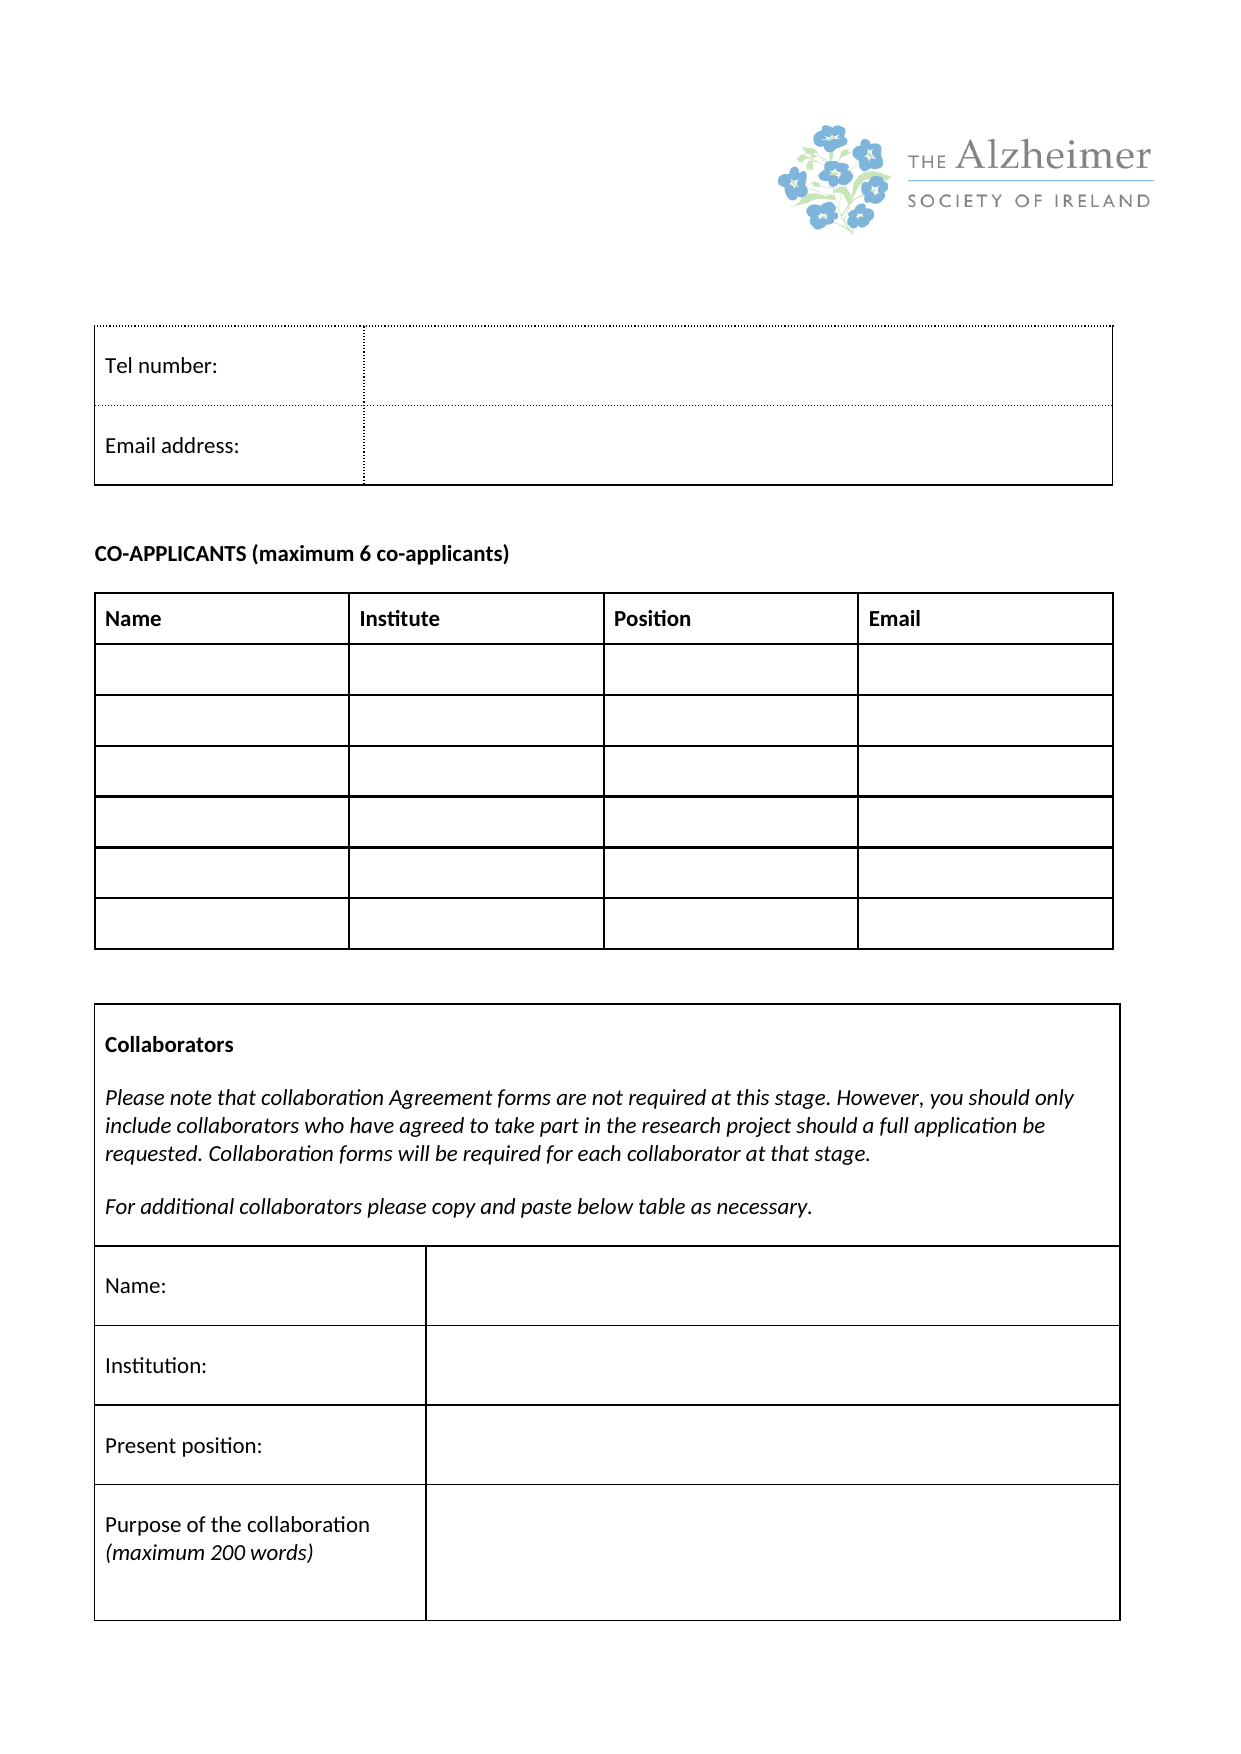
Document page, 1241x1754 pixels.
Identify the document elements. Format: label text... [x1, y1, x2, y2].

table_cell Email address: [95, 405, 364, 484]
table_cell [605, 899, 857, 948]
table_cell [859, 899, 1112, 948]
table_cell [364, 325, 1112, 404]
table_cell [859, 849, 1112, 897]
table_cell [96, 899, 348, 948]
table_cell [427, 1326, 1119, 1404]
table_cell [350, 798, 603, 846]
table_cell [350, 899, 603, 948]
table_cell Institution: [95, 1326, 425, 1404]
table_cell [364, 405, 1112, 484]
table_cell [350, 747, 603, 795]
table_cell [96, 747, 348, 795]
table_cell Tel number: [95, 325, 364, 404]
table_cell [427, 1247, 1119, 1324]
table_header Position [605, 594, 857, 643]
table_cell [605, 849, 857, 897]
table_cell Purpose of the collaboration (maximum 200 words) [95, 1485, 425, 1620]
picture [94, 72, 1182, 293]
table_cell [859, 798, 1112, 846]
table_cell [605, 696, 857, 744]
table_cell [859, 747, 1112, 795]
table_cell [96, 645, 348, 693]
table_cell [350, 696, 603, 744]
table_header Email [859, 594, 1112, 643]
table_cell [96, 696, 348, 744]
table_cell [605, 798, 857, 846]
table_cell [350, 645, 603, 693]
table_cell [350, 849, 603, 897]
table_cell [859, 645, 1112, 693]
table_header Collaborators Please note that collaboration Agreement forms are not required at this stage. However, you should only include collaborators who have agreed to take part in the research project should a full application be requested. Collaboration forms will be required for each collaborator at that stage. For additional collaborators please copy and paste below table as necessary. [95, 1005, 1119, 1245]
table_cell Present position: [95, 1406, 425, 1484]
table_cell [427, 1485, 1119, 1620]
table_cell [96, 849, 348, 897]
table_cell [605, 747, 857, 795]
table_cell [859, 696, 1112, 744]
table_header Institute [350, 594, 603, 643]
table_cell [427, 1406, 1119, 1484]
table_cell [96, 798, 348, 846]
table_header Name [96, 594, 348, 643]
table_cell [605, 645, 857, 693]
text CO-APPLICANTS (maximum 6 co-applicants) [94, 539, 1122, 567]
table_cell Name: [95, 1247, 425, 1324]
